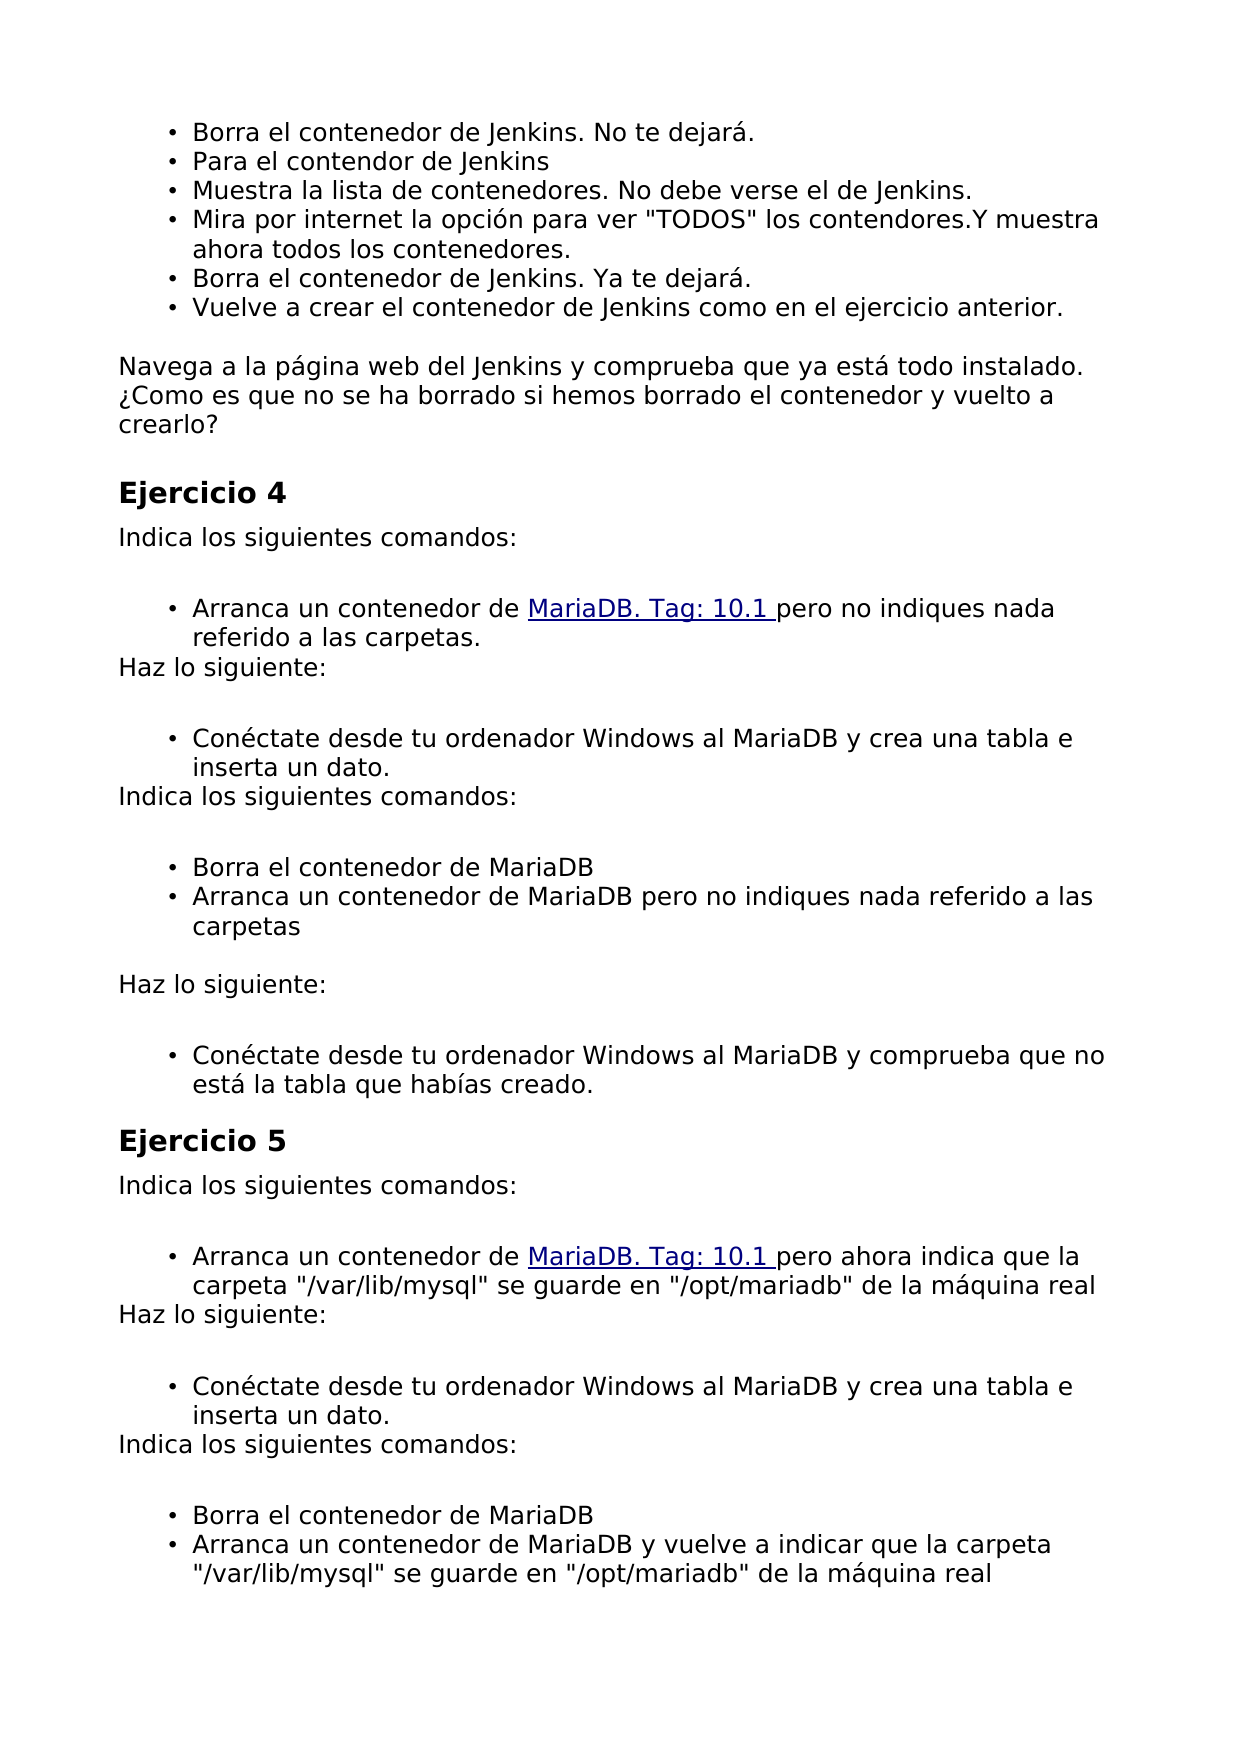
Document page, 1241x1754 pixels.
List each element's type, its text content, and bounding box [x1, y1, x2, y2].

list Para el contendor de Jenkins [177, 147, 1122, 176]
text Indica los siguientes comandos: [118, 523, 1122, 552]
list Borra el contenedor de MariaDB [177, 853, 1122, 882]
list Mira por internet la opción para ver "TODOS" los contendores.Y muestra ahora todos los contenedores. [177, 206, 1122, 264]
text Haz lo siguiente: [118, 1301, 1122, 1330]
list Arranca un contenedor de MariaDB pero no indiques nada referido a las carpetas [177, 882, 1122, 941]
list Arranca un contenedor de MariaDB y vuelve a indicar que la carpeta "/var/lib/mysql" se guarde en "/opt/mariadb" de la máquina real [177, 1531, 1122, 1589]
list Conéctate desde tu ordenador Windows al MariaDB y comprueba que no está la tabla que habías creado. [177, 1041, 1122, 1100]
list Borra el contenedor de Jenkins. No te dejará. [177, 118, 1122, 147]
list Borra el contenedor de Jenkins. Ya te dejará. [177, 264, 1122, 293]
list Conéctate desde tu ordenador Windows al MariaDB y crea una tabla e inserta un dato. [177, 724, 1122, 782]
list Vuelve a crear el contenedor de Jenkins como en el ejercicio anterior. [177, 293, 1122, 322]
list Arranca un contenedor de MariaDB. Tag: 10.1 pero ahora indica que la carpeta "/var/lib/mysql" se guarde en "/opt/mariadb" de la máquina real [177, 1242, 1122, 1301]
subtitle Ejercicio 4 [118, 477, 1122, 511]
list Muestra la lista de contenedores. No debe verse el de Jenkins. [177, 176, 1122, 206]
text Haz lo siguiente: [118, 653, 1122, 682]
text Navega a la página web del Jenkins y comprueba que ya está todo instalado. ¿Como es que no se ha borrado si hemos borrado el contenedor y vuelto a crearlo? [118, 352, 1122, 439]
subtitle Ejercicio 5 [118, 1125, 1122, 1159]
list Conéctate desde tu ordenador Windows al MariaDB y crea una tabla e inserta un dato. [177, 1372, 1122, 1430]
text Indica los siguientes comandos: [118, 782, 1122, 811]
list Arranca un contenedor de MariaDB. Tag: 10.1 pero no indiques nada referido a las carpetas. [177, 594, 1122, 653]
list Borra el contenedor de MariaDB [177, 1501, 1122, 1531]
text Indica los siguientes comandos: [118, 1171, 1122, 1200]
text Indica los siguientes comandos: [118, 1430, 1122, 1459]
text Haz lo siguiente: [118, 970, 1122, 999]
